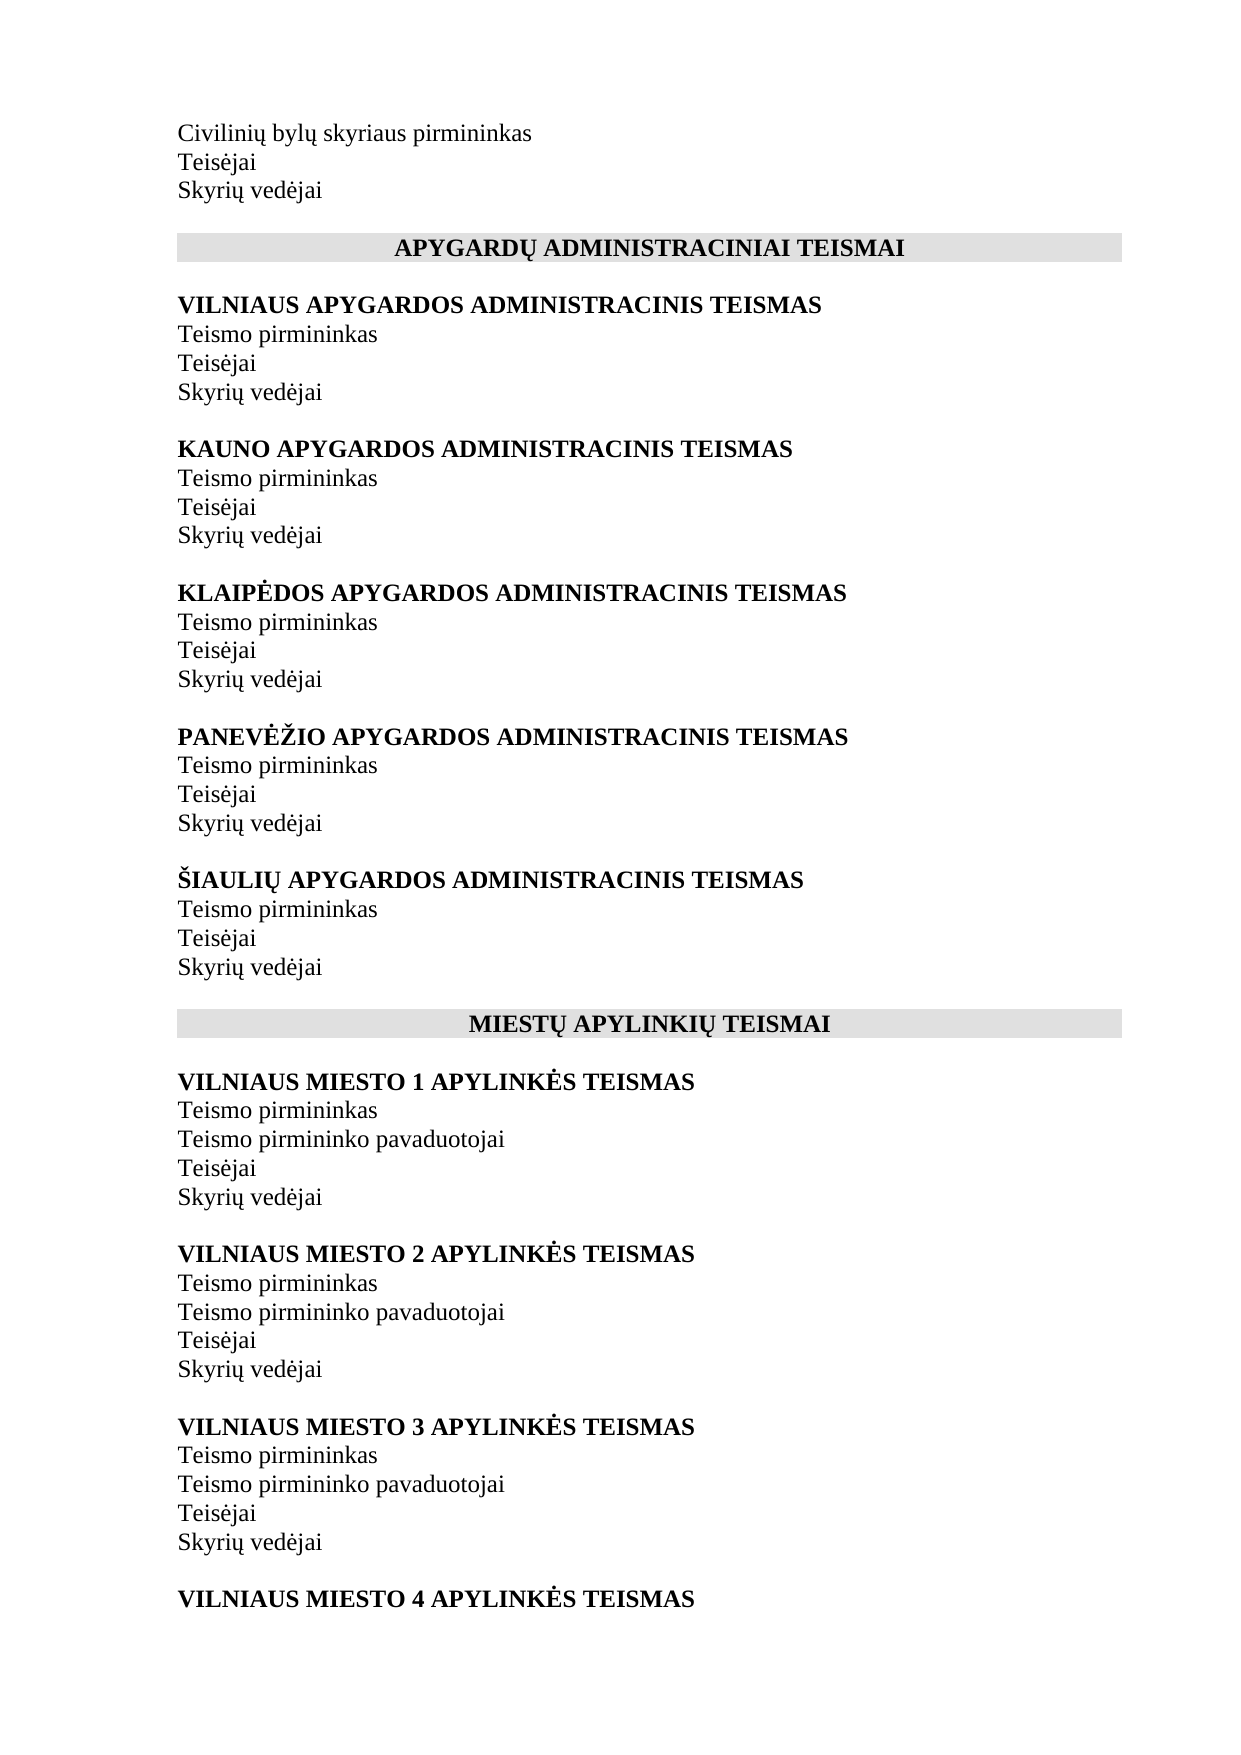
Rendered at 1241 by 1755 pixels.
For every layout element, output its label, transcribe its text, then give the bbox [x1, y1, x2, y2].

text Civilinių bylų skyriaus pirmininkas [177, 118, 1122, 147]
text Teisėjai [177, 1326, 1122, 1354]
text KAUNO APYGARDOS ADMINISTRACINIS TEISMAS [177, 434, 1122, 463]
text Teisėjai [177, 492, 1122, 521]
text Skyrių vedėjai [177, 808, 1122, 837]
text Skyrių vedėjai [177, 664, 1122, 693]
text Teisėjai [177, 923, 1122, 952]
text MIESTŲ APYLINKIŲ TEISMAI [177, 1009, 1122, 1038]
text VILNIAUS MIESTO 2 APYLINKĖS TEISMAS [177, 1239, 1122, 1268]
text Skyrių vedėjai [177, 1527, 1122, 1556]
text Skyrių vedėjai [177, 377, 1122, 406]
text Teismo pirmininkas [177, 607, 1122, 636]
text Teismo pirmininkas [177, 751, 1122, 779]
text Skyrių vedėjai [177, 952, 1122, 981]
text VILNIAUS MIESTO 3 APYLINKĖS TEISMAS [177, 1412, 1122, 1441]
text Teismo pirmininkas [177, 463, 1122, 492]
text Teismo pirmininkas [177, 1268, 1122, 1297]
text KLAIPĖDOS APYGARDOS ADMINISTRACINIS TEISMAS [177, 578, 1122, 607]
text Skyrių vedėjai [177, 176, 1122, 204]
text Teismo pirmininko pavaduotojai [177, 1469, 1122, 1498]
text Teisėjai [177, 636, 1122, 664]
text Teismo pirmininko pavaduotojai [177, 1297, 1122, 1326]
text Teisėjai [177, 779, 1122, 808]
text VILNIAUS APYGARDOS ADMINISTRACINIS TEISMAS [177, 291, 1122, 319]
text Skyrių vedėjai [177, 1354, 1122, 1383]
text Teisėjai [177, 1153, 1122, 1182]
text VILNIAUS MIESTO 1 APYLINKĖS TEISMAS [177, 1067, 1122, 1096]
text ŠIAULIŲ APYGARDOS ADMINISTRACINIS TEISMAS [177, 866, 1122, 894]
text Teismo pirmininkas [177, 1096, 1122, 1124]
text Teismo pirmininkas [177, 1441, 1122, 1469]
text VILNIAUS MIESTO 4 APYLINKĖS TEISMAS [177, 1584, 1122, 1613]
text Skyrių vedėjai [177, 1182, 1122, 1211]
text APYGARDŲ ADMINISTRACINIAI TEISMAI [177, 233, 1122, 262]
text Teisėjai [177, 1498, 1122, 1527]
text Skyrių vedėjai [177, 521, 1122, 549]
text Teisėjai [177, 147, 1122, 176]
text Teisėjai [177, 348, 1122, 377]
text Teismo pirmininkas [177, 894, 1122, 923]
text PANEVĖŽIO APYGARDOS ADMINISTRACINIS TEISMAS [177, 722, 1122, 751]
text Teismo pirmininkas [177, 319, 1122, 348]
text Teismo pirmininko pavaduotojai [177, 1124, 1122, 1153]
